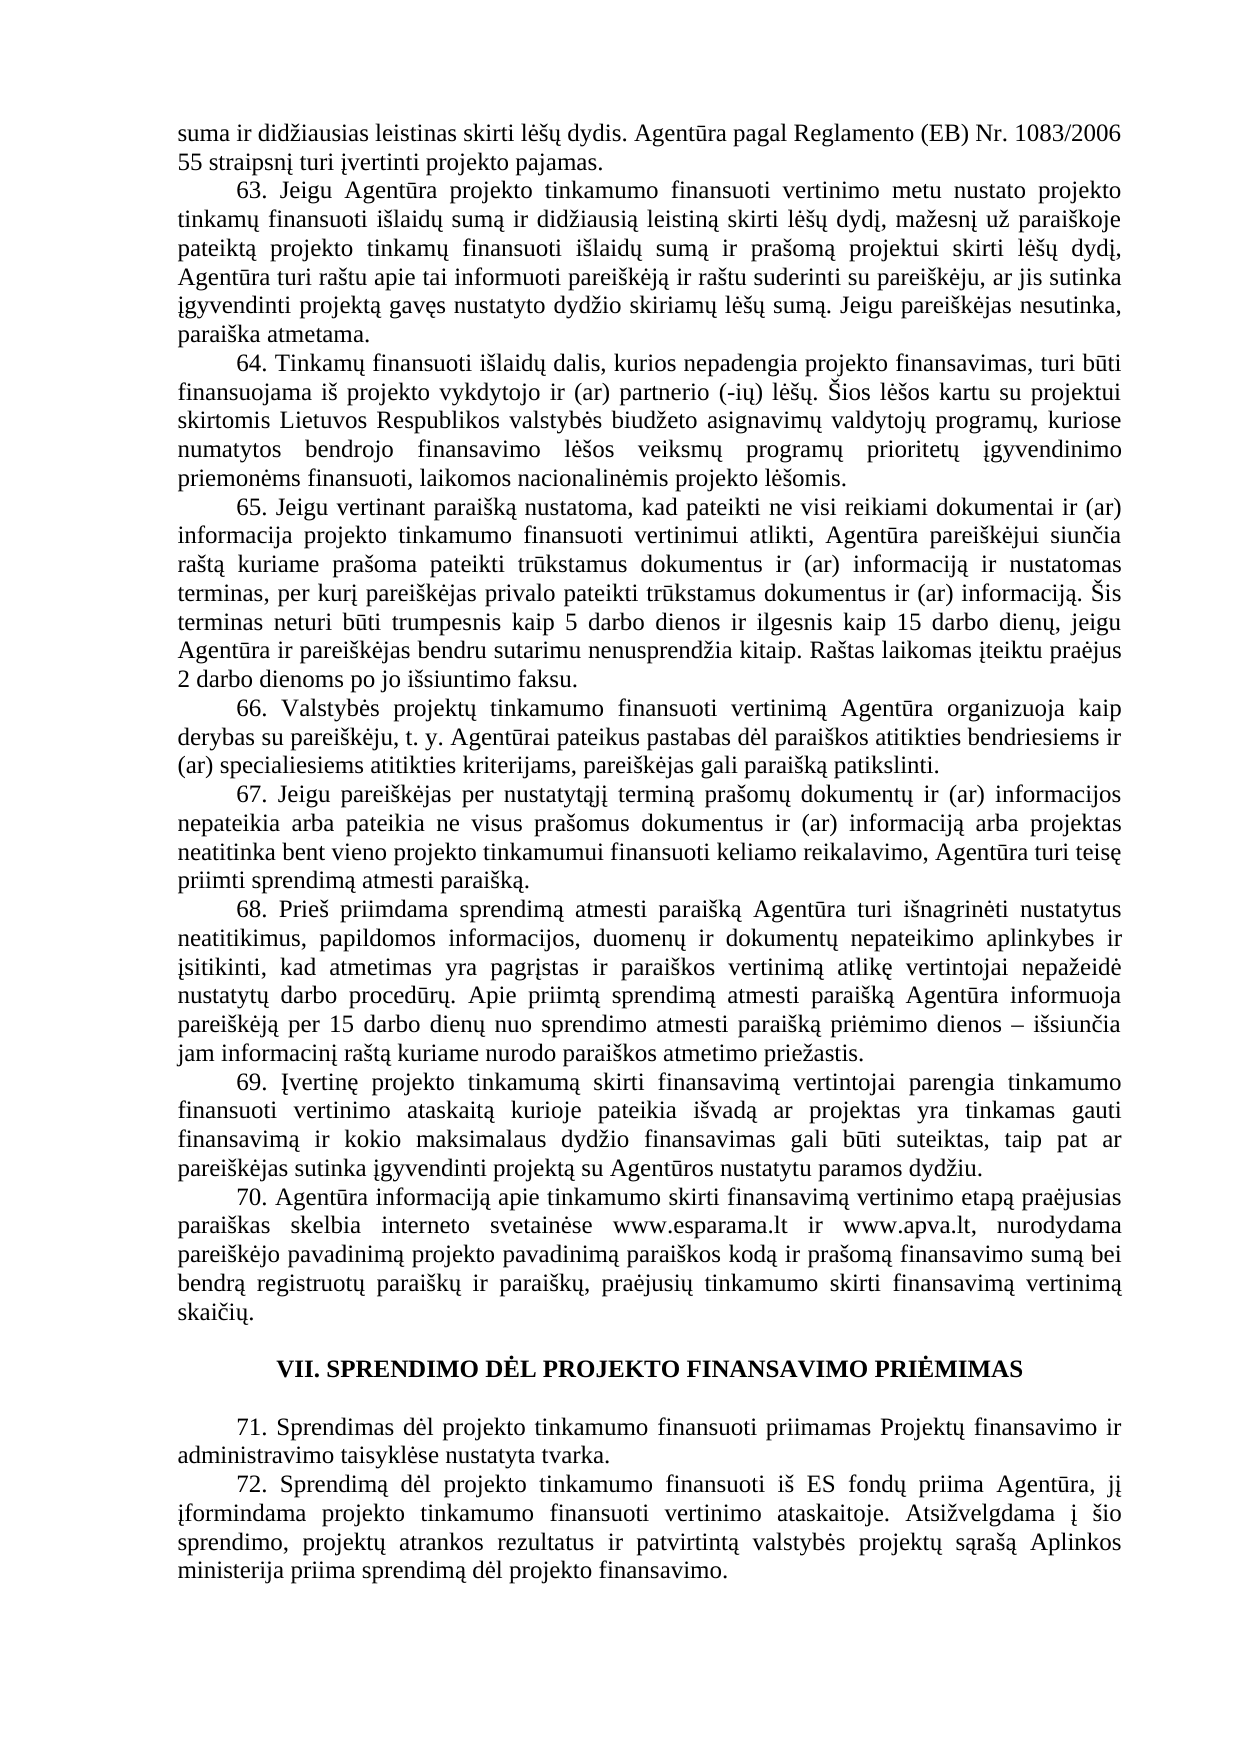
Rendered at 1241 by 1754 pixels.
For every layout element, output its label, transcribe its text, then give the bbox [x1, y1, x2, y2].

text 70. Agentūra informaciją apie tinkamumo skirti finansavimą vertinimo etapą praėjusias paraiškas skelbia interneto svetainėse www.esparama.lt ir www.apva.lt, nurodydama pareiškėjo pavadinimą projekto pavadinimą paraiškos kodą ir prašomą finansavimo sumą bei bendrą registruotų paraiškų ir paraiškų, praėjusių tinkamumo skirti finansavimą vertinimą skaičių. [177, 1182, 1122, 1326]
text 63. Jeigu Agentūra projekto tinkamumo finansuoti vertinimo metu nustato projekto tinkamų finansuoti išlaidų sumą ir didžiausią leistiną skirti lėšų dydį, mažesnį už paraiškoje pateiktą projekto tinkamų finansuoti išlaidų sumą ir prašomą projektui skirti lėšų dydį, Agentūra turi raštu apie tai informuoti pareiškėją ir raštu suderinti su pareiškėju, ar jis sutinka įgyvendinti projektą gavęs nustatyto dydžio skiriamų lėšų sumą. Jeigu pareiškėjas nesutinka, paraiška atmetama. [177, 176, 1122, 348]
text 67. Jeigu pareiškėjas per nustatytąjį terminą prašomų dokumentų ir (ar) informacijos nepateikia arba pateikia ne visus prašomus dokumentus ir (ar) informaciją arba projektas neatitinka bent vieno projekto tinkamumui finansuoti keliamo reikalavimo, Agentūra turi teisę priimti sprendimą atmesti paraišką. [177, 779, 1122, 894]
text 65. Jeigu vertinant paraišką nustatoma, kad pateikti ne visi reikiami dokumentai ir (ar) informacija projekto tinkamumo finansuoti vertinimui atlikti, Agentūra pareiškėjui siunčia raštą kuriame prašoma pateikti trūkstamus dokumentus ir (ar) informaciją ir nustatomas terminas, per kurį pareiškėjas privalo pateikti trūkstamus dokumentus ir (ar) informaciją. Šis terminas neturi būti trumpesnis kaip 5 darbo dienos ir ilgesnis kaip 15 darbo dienų, jeigu Agentūra ir pareiškėjas bendru sutarimu nenusprendžia kitaip. Raštas laikomas įteiktu praėjus 2 darbo dienoms po jo išsiuntimo faksu. [177, 492, 1122, 693]
text 71. Sprendimas dėl projekto tinkamumo finansuoti priimamas Projektų finansavimo ir administravimo taisyklėse nustatyta tvarka. [177, 1412, 1122, 1469]
text VII. SPRENDIMO DĖL PROJEKTO FINANSAVIMO PRIĖMIMAS [177, 1354, 1122, 1383]
text 64. Tinkamų finansuoti išlaidų dalis, kurios nepadengia projekto finansavimas, turi būti finansuojama iš projekto vykdytojo ir (ar) partnerio (-ių) lėšų. Šios lėšos kartu su projektui skirtomis Lietuvos Respublikos valstybės biudžeto asignavimų valdytojų programų, kuriose numatytos bendrojo finansavimo lėšos veiksmų programų prioritetų įgyvendinimo priemonėms finansuoti, laikomos nacionalinėmis projekto lėšomis. [177, 348, 1122, 492]
text 66. Valstybės projektų tinkamumo finansuoti vertinimą Agentūra organizuoja kaip derybas su pareiškėju, t. y. Agentūrai pateikus pastabas dėl paraiškos atitikties bendriesiems ir (ar) specialiesiems atitikties kriterijams, pareiškėjas gali paraišką patikslinti. [177, 693, 1122, 779]
text 72. Sprendimą dėl projekto tinkamumo finansuoti iš ES fondų priima Agentūra, jį įformindama projekto tinkamumo finansuoti vertinimo ataskaitoje. Atsižvelgdama į šio sprendimo, projektų atrankos rezultatus ir patvirtintą valstybės projektų sąrašą Aplinkos ministerija priima sprendimą dėl projekto finansavimo. [177, 1469, 1122, 1584]
text 68. Prieš priimdama sprendimą atmesti paraišką Agentūra turi išnagrinėti nustatytus neatitikimus, papildomos informacijos, duomenų ir dokumentų nepateikimo aplinkybes ir įsitikinti, kad atmetimas yra pagrįstas ir paraiškos vertinimą atlikę vertintojai nepažeidė nustatytų darbo procedūrų. Apie priimtą sprendimą atmesti paraišką Agentūra informuoja pareiškėją per 15 darbo dienų nuo sprendimo atmesti paraišką priėmimo dienos – išsiunčia jam informacinį raštą kuriame nurodo paraiškos atmetimo priežastis. [177, 894, 1122, 1067]
text 69. Įvertinę projekto tinkamumą skirti finansavimą vertintojai parengia tinkamumo finansuoti vertinimo ataskaitą kurioje pateikia išvadą ar projektas yra tinkamas gauti finansavimą ir kokio maksimalaus dydžio finansavimas gali būti suteiktas, taip pat ar pareiškėjas sutinka įgyvendinti projektą su Agentūros nustatytu paramos dydžiu. [177, 1067, 1122, 1182]
text suma ir didžiausias leistinas skirti lėšų dydis. Agentūra pagal Reglamento (EB) Nr. 1083/2006 55 straipsnį turi įvertinti projekto pajamas. [177, 118, 1122, 176]
